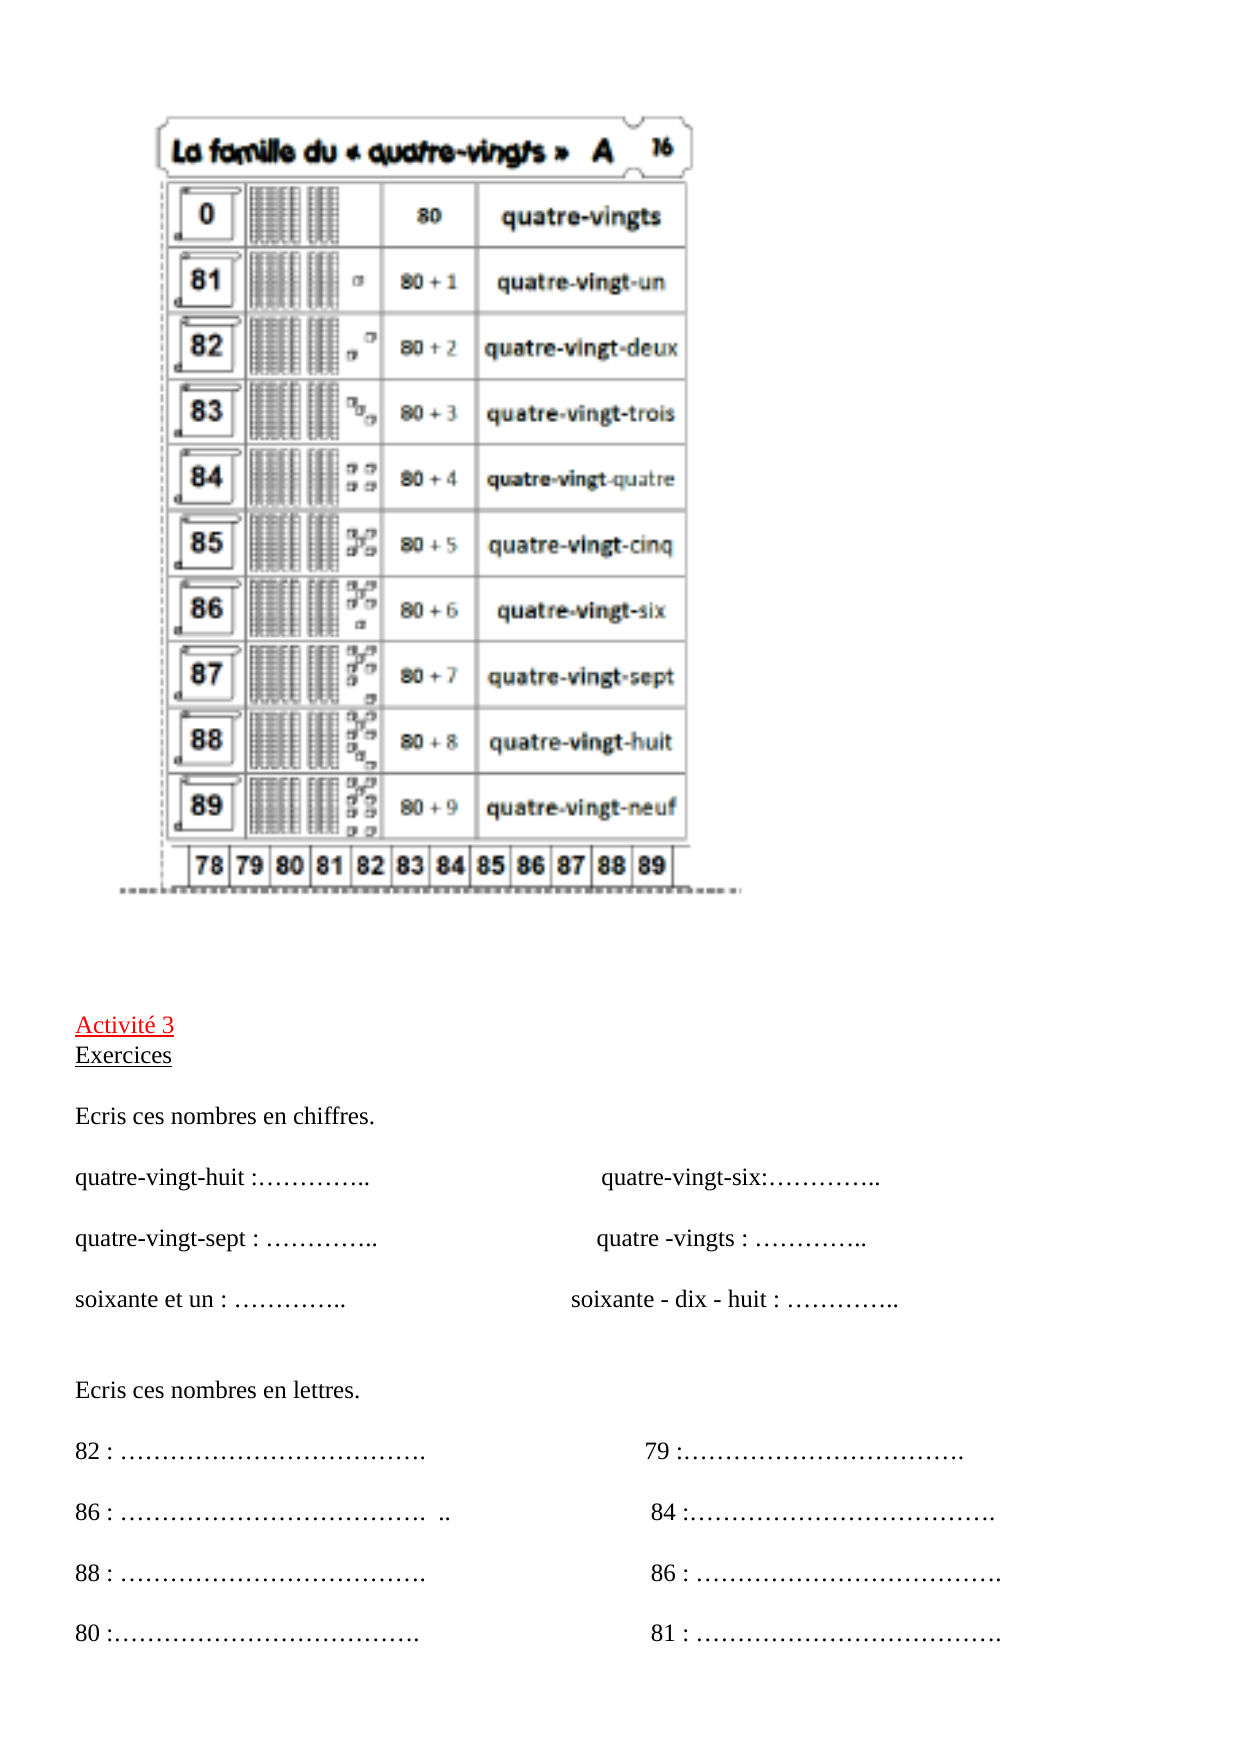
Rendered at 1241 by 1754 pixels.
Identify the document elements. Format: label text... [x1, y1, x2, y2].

text 86 : ………………………………. .. 84 :………………………………. [75, 1497, 1165, 1526]
text soixante et un : ………….. soixante - dix - huit : ………….. [75, 1284, 1165, 1313]
text 82 : ………………………………. 79 :……………………………. [75, 1436, 1165, 1465]
text quatre-vingt-sept : ………….. quatre -vingts : ………….. [75, 1223, 1165, 1252]
text quatre-vingt-huit :………….. quatre-vingt-six:………….. [75, 1162, 1165, 1191]
text 80 :………………………………. 81 : ………………………………. [75, 1618, 1165, 1647]
text 88 : ………………………………. 86 : ………………………………. [75, 1558, 1165, 1586]
text Exercices [75, 1041, 1165, 1069]
text Activité 3 [75, 1010, 1165, 1039]
text Ecris ces nombres en chiffres. [75, 1101, 1165, 1130]
text Ecris ces nombres en lettres. [75, 1375, 1165, 1404]
